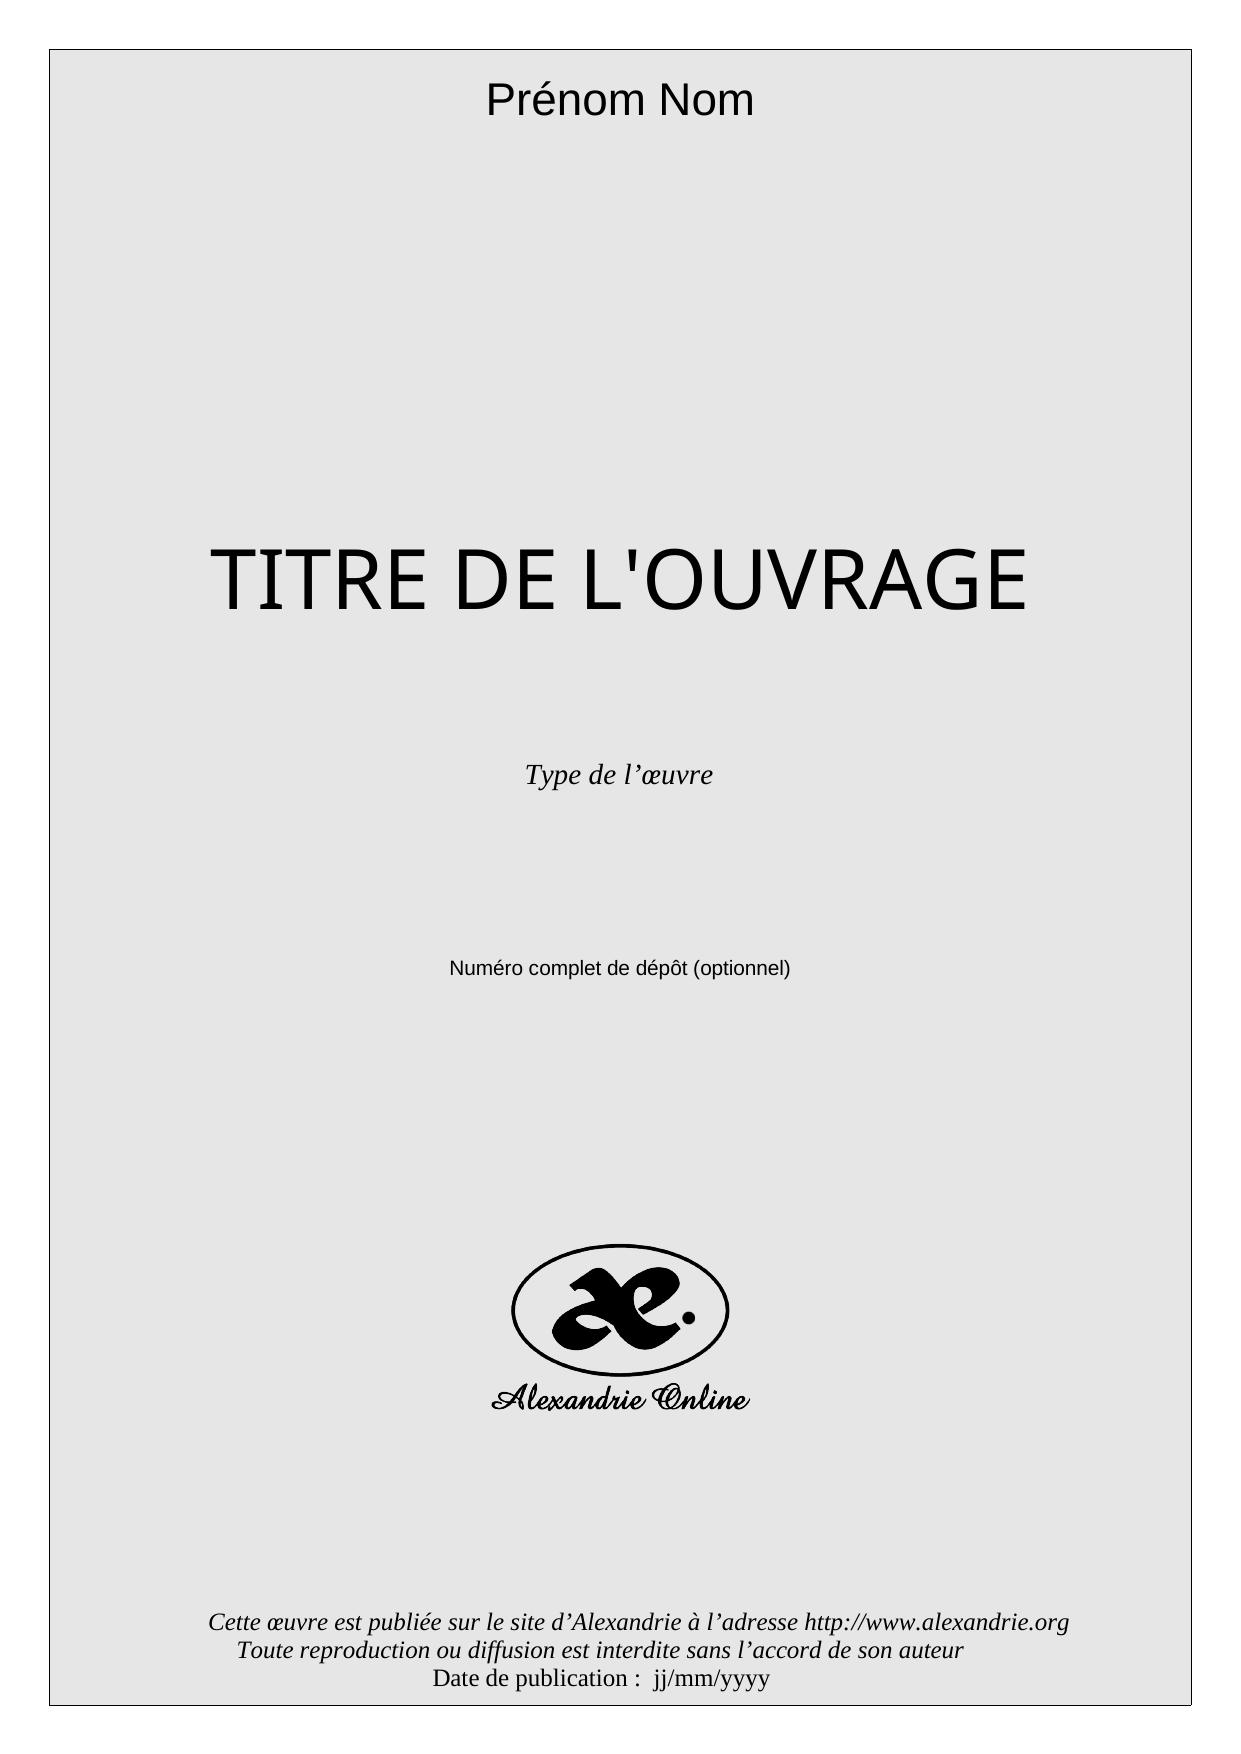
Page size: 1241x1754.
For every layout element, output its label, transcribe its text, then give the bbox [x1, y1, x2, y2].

subtitle Type de l’œuvre [147, 758, 1093, 791]
subtitle Numéro complet de dépôt (optionnel) [147, 956, 1093, 979]
picture [468, 1212, 772, 1440]
subtitle TITRE DE L'OUVRAGE [147, 520, 1093, 634]
